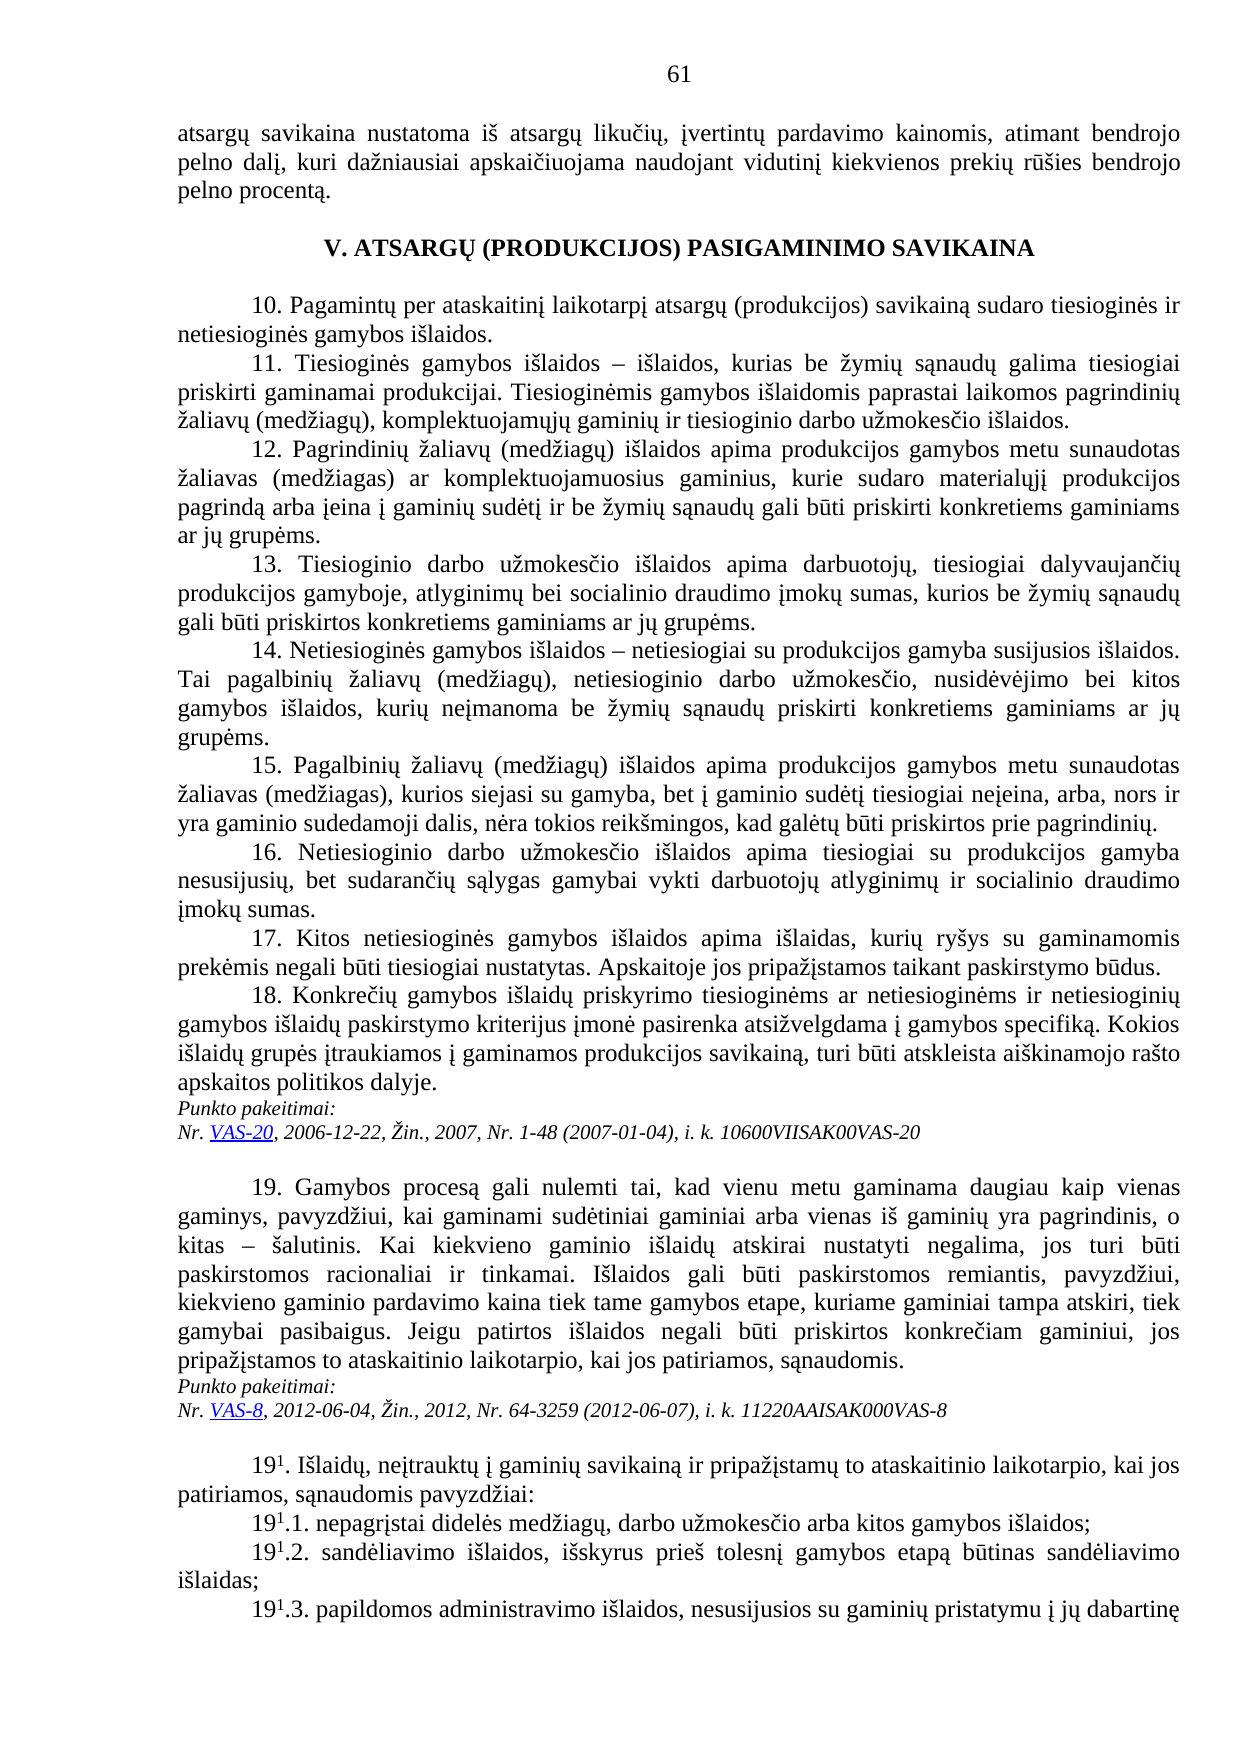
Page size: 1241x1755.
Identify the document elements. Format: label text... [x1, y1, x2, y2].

text 19. Gamybos procesą gali nulemti tai, kad vienu metu gaminama daugiau kaip vienas gaminys, pavyzdžiui, kai gaminami sudėtiniai gaminiai arba vienas iš gaminių yra pagrindinis, o kitas – šalutinis. Kai kiekvieno gaminio išlaidų atskirai nustatyti negalima, jos turi būti paskirstomos racionaliai ir tinkamai. Išlaidos gali būti paskirstomos remiantis, pavyzdžiui, kiekvieno gaminio pardavimo kaina tiek tame gamybos etape, kuriame gaminiai tampa atskiri, tiek gamybai pasibaigus. Jeigu patirtos išlaidos negali būti priskirtos konkrečiam gaminiui, jos pripažįstamos to ataskaitinio laikotarpio, kai jos patiriamos, sąnaudomis. [177, 1172, 1181, 1374]
text Punkto pakeitimai: [177, 1096, 1181, 1120]
text 12. Pagrindinių žaliavų (medžiagų) išlaidos apima produkcijos gamybos metu sunaudotas žaliavas (medžiagas) ar komplektuojamuosius gaminius, kurie sudaro materialųjį produkcijos pagrindą arba įeina į gaminių sudėtį ir be žymių sąnaudų gali būti priskirti konkretiems gaminiams ar jų grupėms. [177, 434, 1181, 549]
text 191.1. nepagrįstai didelės medžiagų, darbo užmokesčio arba kitos gamybos išlaidos; [177, 1508, 1181, 1537]
text Nr. VAS-20, 2006-12-22, Žin., 2007, Nr. 1-48 (2007-01-04), i. k. 10600VIISAK00VAS-20 [177, 1120, 1181, 1144]
text 10. Pagamintų per ataskaitinį laikotarpį atsargų (produkcijos) savikainą sudaro tiesioginės ir netiesioginės gamybos išlaidos. [177, 291, 1181, 348]
text Punkto pakeitimai: [177, 1374, 1181, 1398]
text 191.2. sandėliavimo išlaidos, išskyrus prieš tolesnį gamybos etapą būtinas sandėliavimo išlaidas; [177, 1537, 1181, 1594]
text 15. Pagalbinių žaliavų (medžiagų) išlaidos apima produkcijos gamybos metu sunaudotas žaliavas (medžiagas), kurios siejasi su gamyba, bet į gaminio sudėtį tiesiogiai neįeina, arba, nors ir yra gaminio sudedamoji dalis, nėra tokios reikšmingos, kad galėtų būti priskirtos prie pagrindinių. [177, 751, 1181, 837]
text 14. Netiesioginės gamybos išlaidos – netiesiogiai su produkcijos gamyba susijusios išlaidos. Tai pagalbinių žaliavų (medžiagų), netiesioginio darbo užmokesčio, nusidėvėjimo bei kitos gamybos išlaidos, kurių neįmanoma be žymių sąnaudų priskirti konkretiems gaminiams ar jų grupėms. [177, 636, 1181, 751]
text 191. Išlaidų, neįtrauktų į gaminių savikainą ir pripažįstamų to ataskaitinio laikotarpio, kai jos patiriamos, sąnaudomis pavyzdžiai: [177, 1451, 1181, 1508]
text 17. Kitos netiesioginės gamybos išlaidos apima išlaidas, kurių ryšys su gaminamomis prekėmis negali būti tiesiogiai nustatytas. Apskaitoje jos pripažįstamos taikant paskirstymo būdus. [177, 923, 1181, 981]
text V. ATSARGŲ (PRODUKCIJOS) PASIGAMINIMO SAVIKAINA [177, 233, 1181, 262]
text 16. Netiesioginio darbo užmokesčio išlaidos apima tiesiogiai su produkcijos gamyba nesusijusių, bet sudarančių sąlygas gamybai vykti darbuotojų atlyginimų ir socialinio draudimo įmokų sumas. [177, 837, 1181, 923]
text 18. Konkrečių gamybos išlaidų priskyrimo tiesioginėms ar netiesioginėms ir netiesioginių gamybos išlaidų paskirstymo kriterijus įmonė pasirenka atsižvelgdama į gamybos specifiką. Kokios išlaidų grupės įtraukiamos į gaminamos produkcijos savikainą, turi būti atskleista aiškinamojo rašto apskaitos politikos dalyje. [177, 981, 1181, 1096]
text 13. Tiesioginio darbo užmokesčio išlaidos apima darbuotojų, tiesiogiai dalyvaujančių produkcijos gamyboje, atlyginimų bei socialinio draudimo įmokų sumas, kurios be žymių sąnaudų gali būti priskirtos konkretiems gaminiams ar jų grupėms. [177, 549, 1181, 636]
text atsargų savikaina nustatoma iš atsargų likučių, įvertintų pardavimo kainomis, atimant bendrojo pelno dalį, kuri dažniausiai apskaičiuojama naudojant vidutinį kiekvienos prekių rūšies bendrojo pelno procentą. [177, 118, 1181, 204]
text 11. Tiesioginės gamybos išlaidos – išlaidos, kurias be žymių sąnaudų galima tiesiogiai priskirti gaminamai produkcijai. Tiesioginėmis gamybos išlaidomis paprastai laikomos pagrindinių žaliavų (medžiagų), komplektuojamųjų gaminių ir tiesioginio darbo užmokesčio išlaidos. [177, 348, 1181, 434]
text Nr. VAS-8, 2012-06-04, Žin., 2012, Nr. 64-3259 (2012-06-07), i. k. 11220AAISAK000VAS-8 [177, 1398, 1181, 1422]
text 191.3. papildomos administravimo išlaidos, nesusijusios su gaminių pristatymu į jų dabartinę [177, 1594, 1181, 1623]
